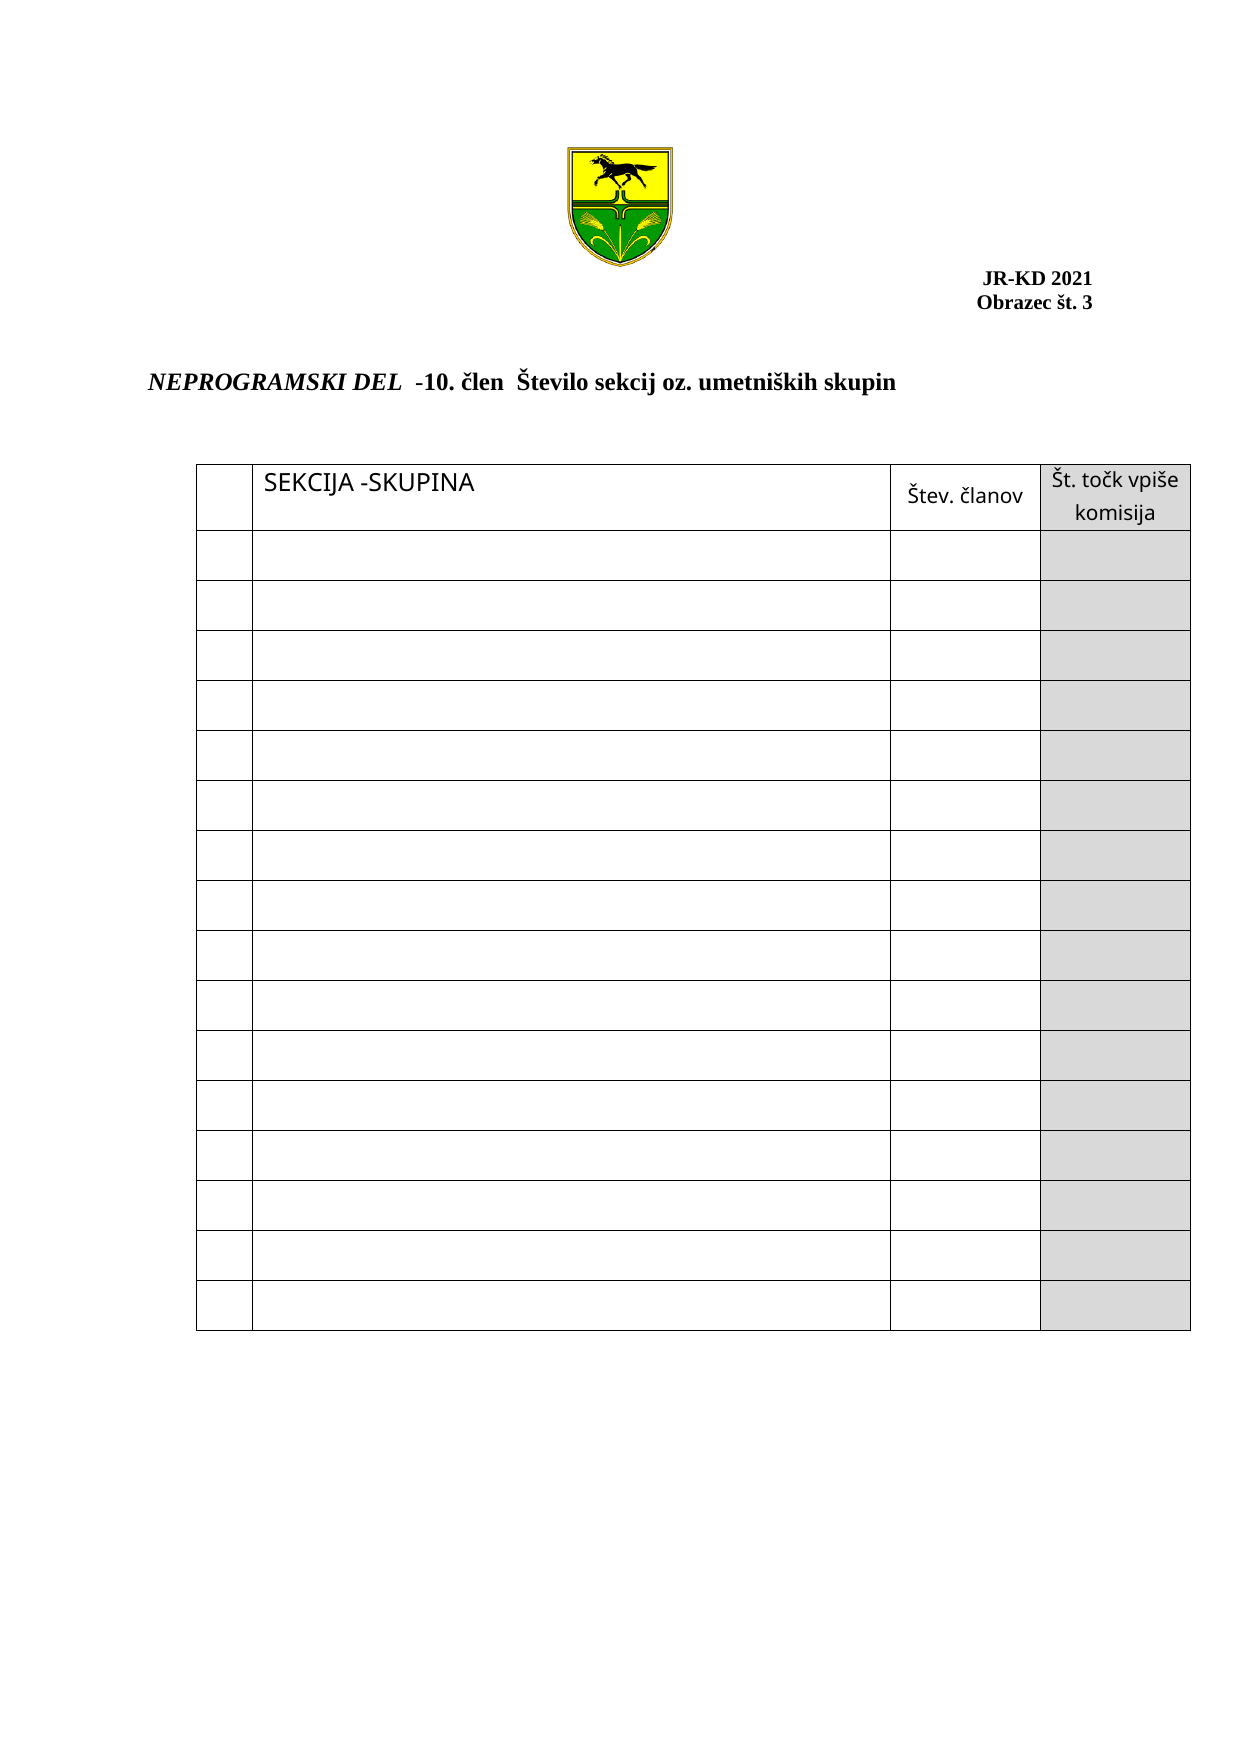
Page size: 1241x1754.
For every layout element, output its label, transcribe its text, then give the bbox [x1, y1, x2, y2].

table_cell [197, 681, 252, 730]
table_cell [1041, 1231, 1190, 1280]
table_cell [1041, 881, 1190, 930]
table_cell [253, 1181, 890, 1230]
table_cell [891, 681, 1040, 730]
table_cell [891, 731, 1040, 780]
table_cell [253, 1231, 890, 1280]
table_cell [253, 531, 890, 580]
table_cell [1041, 1031, 1190, 1080]
table_cell [1041, 631, 1190, 680]
table_cell [891, 1131, 1040, 1180]
table_cell [1041, 1181, 1190, 1230]
table_cell [253, 731, 890, 780]
table_cell [197, 881, 252, 930]
table_cell [253, 681, 890, 730]
table_header Št. točk vpiše komisija [1041, 465, 1190, 530]
table_cell [891, 981, 1040, 1030]
table_cell [1041, 1131, 1190, 1180]
table_cell [891, 881, 1040, 930]
table_cell [891, 831, 1040, 880]
table_cell [1041, 731, 1190, 780]
table_cell [197, 1231, 252, 1280]
table_cell [1041, 681, 1190, 730]
table_cell [891, 1181, 1040, 1230]
table_cell [197, 581, 252, 630]
table_cell [253, 931, 890, 980]
table_cell [891, 1281, 1040, 1330]
table_cell [891, 781, 1040, 830]
table_cell [253, 881, 890, 930]
table_cell [197, 731, 252, 780]
table_cell [891, 631, 1040, 680]
text Obrazec št. 3 [148, 290, 1093, 314]
table_cell [1041, 831, 1190, 880]
table_cell [253, 1281, 890, 1330]
table_header [197, 465, 252, 530]
text NEPROGRAMSKI DEL -10. člen Število sekcij oz. umetniških skupin [148, 367, 1093, 396]
table_cell [891, 581, 1040, 630]
table_cell [253, 781, 890, 830]
table_cell [197, 831, 252, 880]
table_cell [197, 781, 252, 830]
table_cell [1041, 581, 1190, 630]
table_cell [1041, 981, 1190, 1030]
table_cell [197, 631, 252, 680]
table_cell [891, 1231, 1040, 1280]
table_cell [891, 1081, 1040, 1130]
table_cell [1041, 1281, 1190, 1330]
table_cell [891, 1031, 1040, 1080]
table_cell [253, 831, 890, 880]
table_cell [1041, 531, 1190, 580]
table_cell [1041, 1081, 1190, 1130]
text JR-KD 2021 [148, 266, 1093, 290]
table_cell [1041, 781, 1190, 830]
table_cell [253, 981, 890, 1030]
table_cell [253, 1031, 890, 1080]
table_cell [253, 1131, 890, 1180]
table_cell [197, 1081, 252, 1130]
table_header Štev. članov [891, 465, 1040, 530]
table_cell [253, 1081, 890, 1130]
table_cell [253, 631, 890, 680]
table_cell [197, 1131, 252, 1180]
table_cell [197, 1181, 252, 1230]
table_header SEKCIJA -SKUPINA [253, 465, 890, 530]
table_cell [253, 581, 890, 630]
table_cell [197, 931, 252, 980]
table_cell [197, 1031, 252, 1080]
table_cell [891, 531, 1040, 580]
table_cell [1041, 931, 1190, 980]
table_cell [197, 981, 252, 1030]
table_cell [197, 1281, 252, 1330]
table_cell [891, 931, 1040, 980]
table_cell [197, 531, 252, 580]
